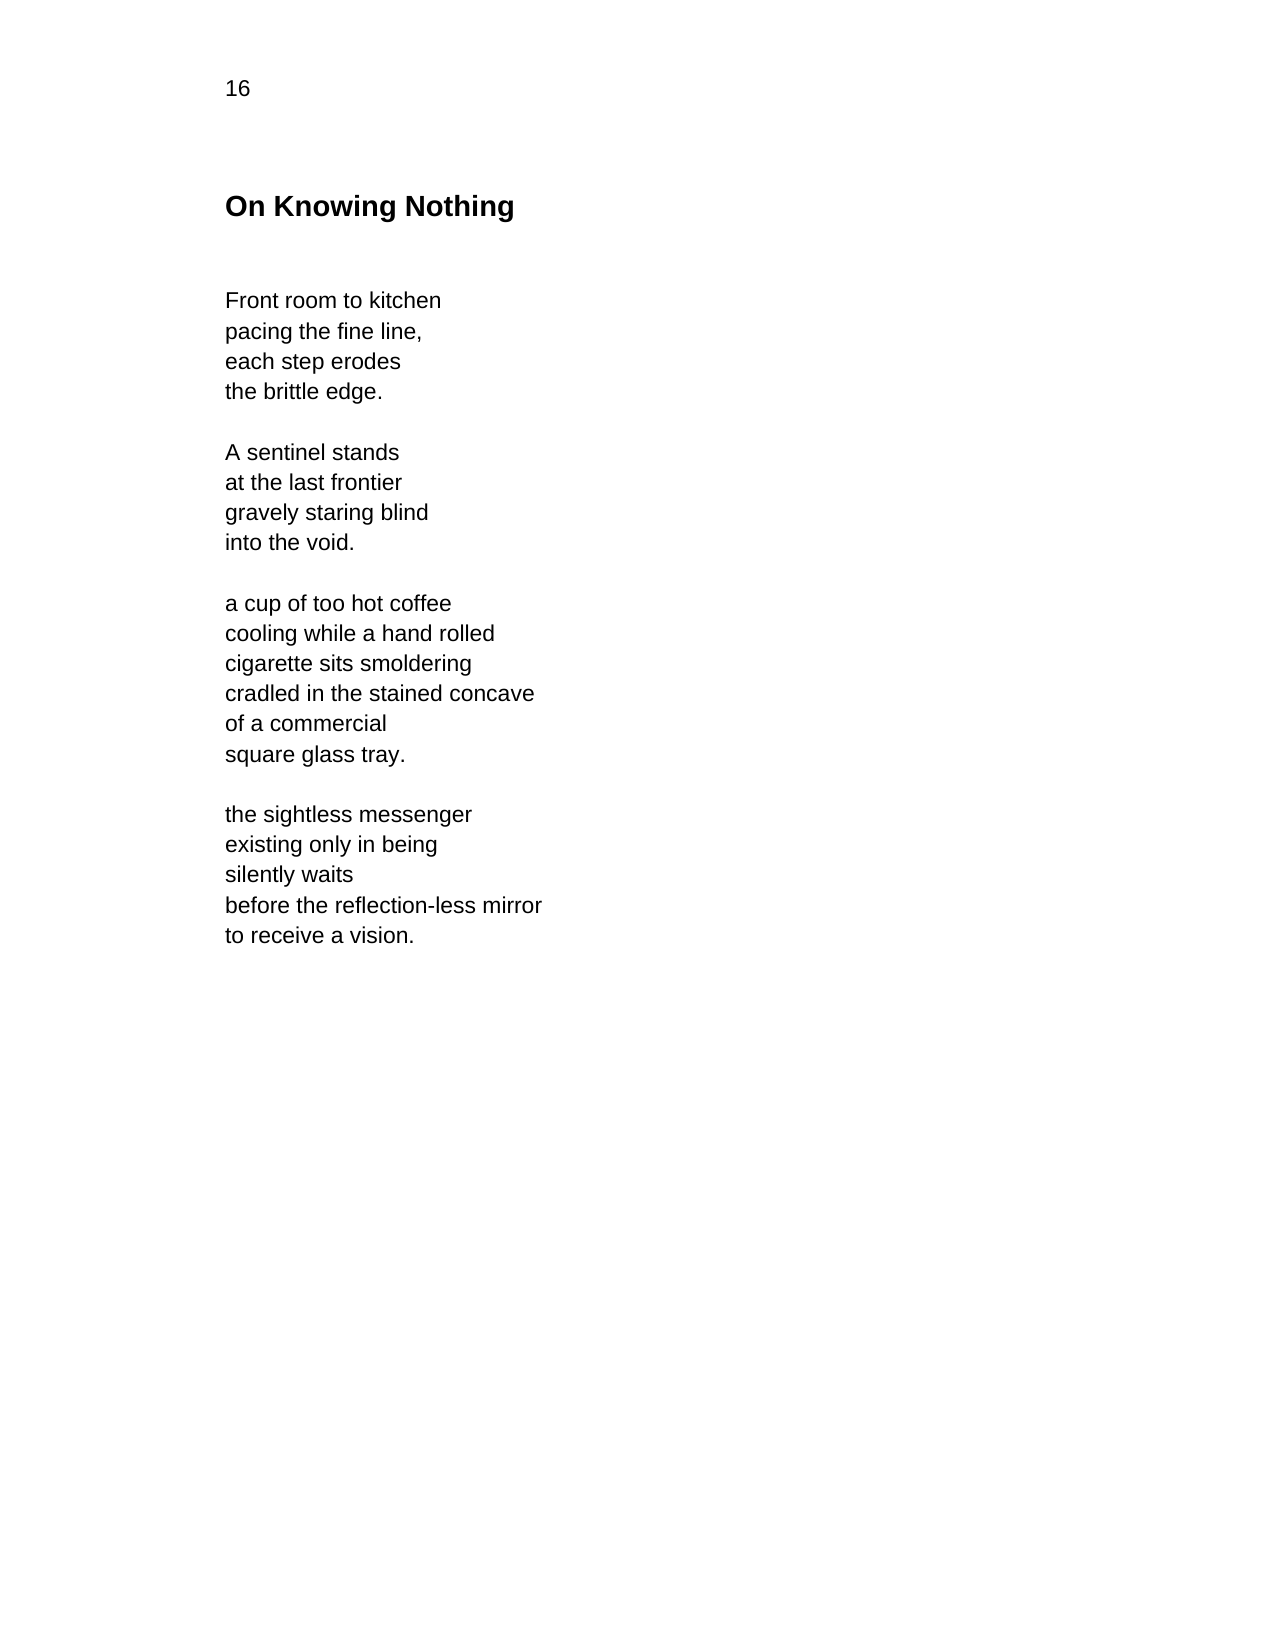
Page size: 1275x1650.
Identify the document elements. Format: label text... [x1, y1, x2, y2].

text gravely staring blind [150, 499, 1125, 525]
text the sightless messenger [150, 801, 1125, 827]
text to receive a vision. [150, 922, 1125, 948]
text a cup of too hot coffee [150, 589, 1125, 616]
text into the void. [150, 529, 1125, 556]
text cradled in the stained concave [150, 680, 1125, 707]
text square glass tray. [150, 741, 1125, 767]
text Front room to kitchen [150, 287, 1125, 314]
text each step erodes [150, 348, 1125, 374]
text pacing the fine line, [150, 318, 1125, 344]
text before the reflection-less mirror [150, 892, 1125, 918]
text On Knowing Nothing [150, 188, 1125, 222]
text the brittle edge. [150, 378, 1125, 404]
text of a commercial [150, 710, 1125, 737]
text silently waits [150, 861, 1125, 888]
text at the last frontier [150, 469, 1125, 495]
text existing only in being [150, 831, 1125, 858]
text cigarette sits smoldering [150, 650, 1125, 676]
text A sentinel stands [150, 438, 1125, 465]
text cooling while a hand rolled [150, 620, 1125, 646]
